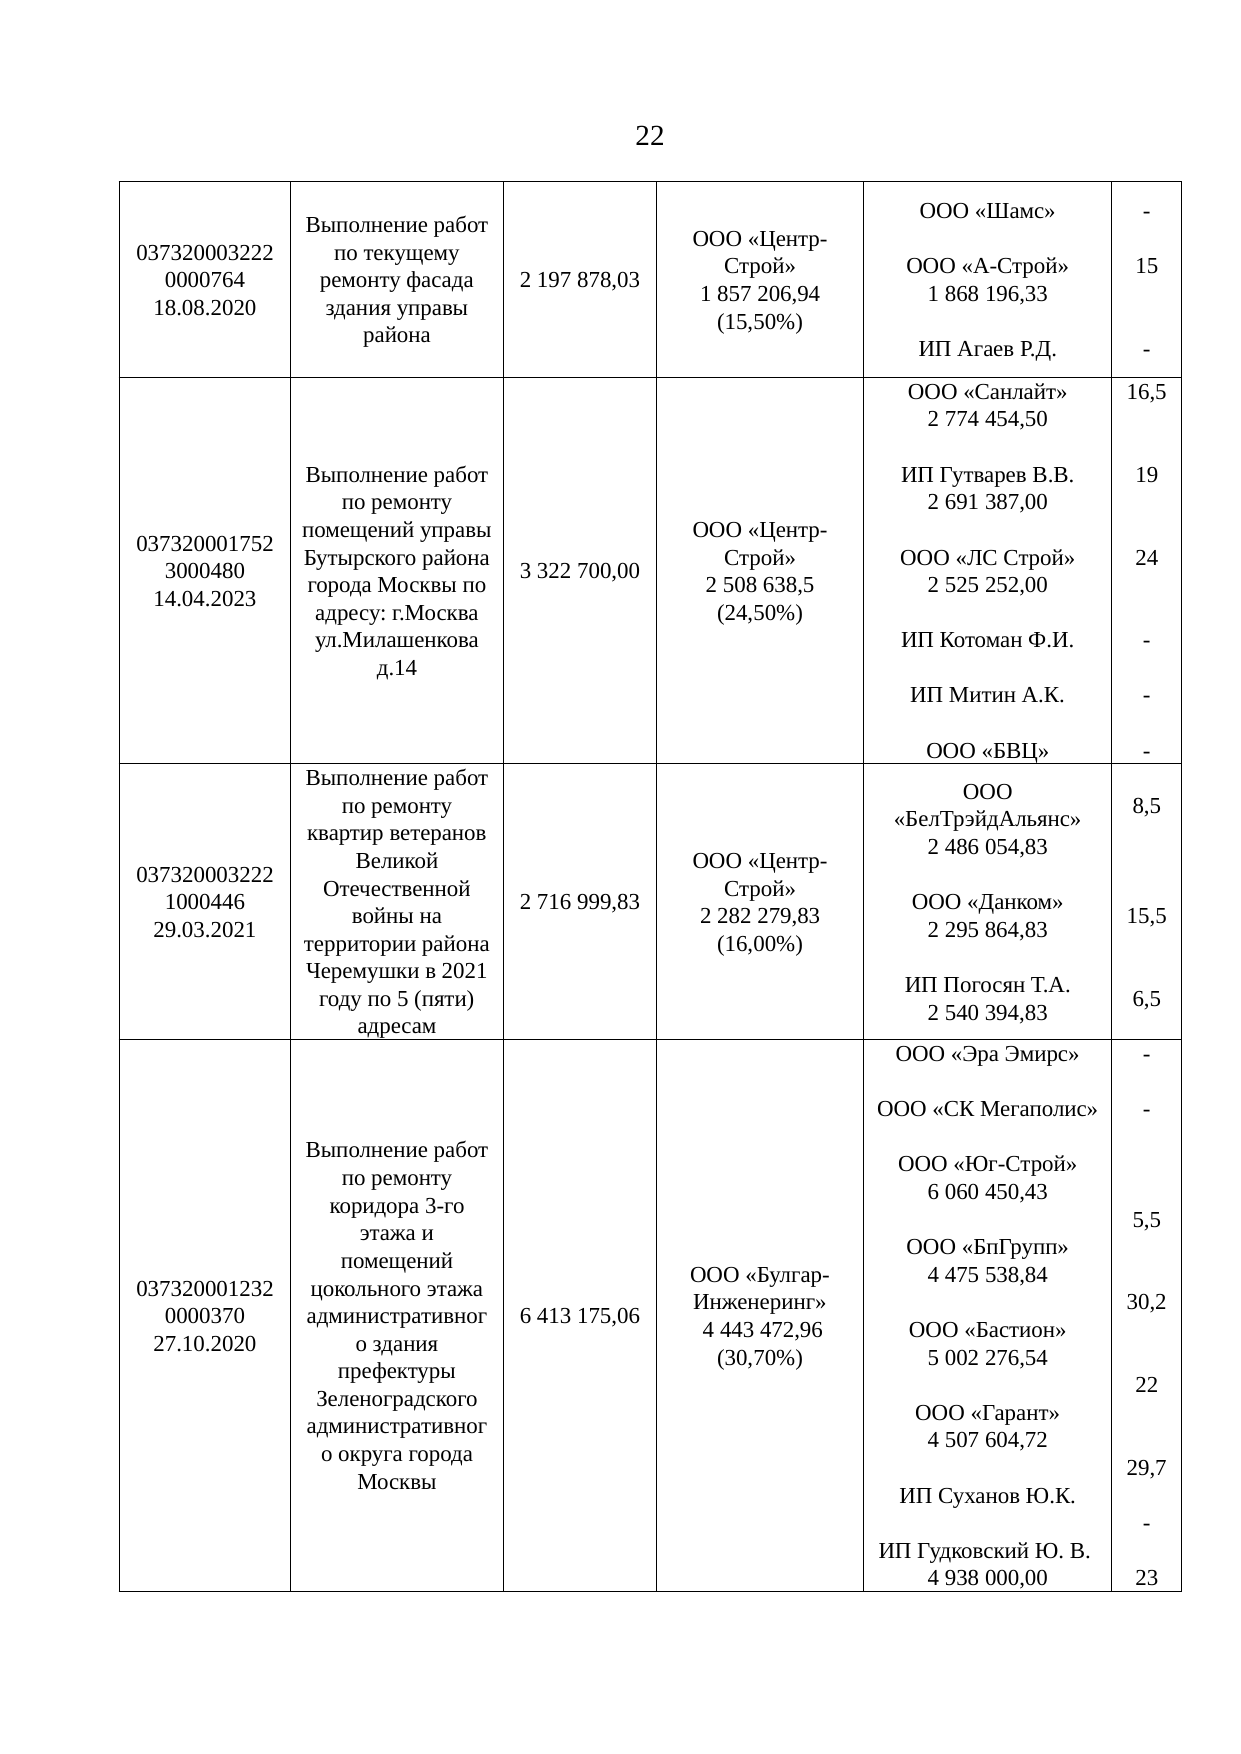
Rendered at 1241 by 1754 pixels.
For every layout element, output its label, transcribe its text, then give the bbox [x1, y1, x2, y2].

table_cell 2 716 999,83 [504, 764, 656, 1039]
table_cell ООО «БелТрэйдАльянс» 2 486 054,83 ООО «Данком» 2 295 864,83 ИП Погосян Т.А. 2 540 394,83 [864, 764, 1111, 1039]
table_cell Выполнение работ по ремонту помещений управы Бутырского района города Москвы по адресу: г.Москва ул.Милашенкова д.14 [291, 378, 503, 763]
table_cell ООО «Санлайт» 2 774 454,50 ИП Гутварев В.В. 2 691 387,00 ООО «ЛС Строй» 2 525 252,00 ИП Котоман Ф.И. ИП Митин А.К. ООО «БВЦ» [864, 378, 1111, 763]
table_cell ООО «Центр-Строй» 2 282 279,83 (16,00%) [657, 764, 863, 1039]
table_cell - - 5,5 30,2 22 29,7 - 23 [1112, 1040, 1181, 1591]
table_cell 2 197 878,03 [504, 182, 656, 377]
table_cell Выполнение работ по текущему ремонту фасада здания управы района [291, 182, 503, 377]
table_cell - 15 - [1112, 182, 1181, 377]
table_cell 3 322 700,00 [504, 378, 656, 763]
table_cell ООО «Центр-Строй» 2 508 638,5 (24,50%) [657, 378, 863, 763]
table_cell ООО «Шамс» ООО «А-Строй» 1 868 196,33 ИП Агаев Р.Д. [864, 182, 1111, 377]
table_cell ООО «Эра Эмирс» ООО «СК Мегаполис» ООО «Юг-Строй» 6 060 450,43 ООО «БпГрупп» 4 475 538,84 ООО «Бастион» 5 002 276,54 ООО «Гарант» 4 507 604,72 ИП Суханов Ю.К. ИП Гудковский Ю. В. 4 938 000,00 [864, 1040, 1111, 1591]
table_cell ООО «Центр-Строй» 1 857 206,94 (15,50%) [657, 182, 863, 377]
table_cell 0373200032221000446 29.03.2021 [120, 764, 290, 1039]
table_cell ООО «Булгар-Инженеринг» 4 443 472,96 (30,70%) [657, 1040, 863, 1591]
table_cell 0373200032220000764 18.08.2020 [120, 182, 290, 377]
table_cell 8,5 15,5 6,5 [1112, 764, 1181, 1039]
table_cell Выполнение работ по ремонту квартир ветеранов Великой Отечественной войны на территории района Черемушки в 2021 году по 5 (пяти) адресам [291, 764, 503, 1039]
table_cell 0373200017523000480 14.04.2023 [120, 378, 290, 763]
table_cell 0373200012320000370 27.10.2020 [120, 1040, 290, 1591]
table_cell 16,5 19 24 - - - [1112, 378, 1181, 763]
table_cell Выполнение работ по ремонту коридора 3-го этажа и помещений цокольного этажа административного здания префектуры Зеленоградского административного округа города Москвы [291, 1040, 503, 1591]
table_cell 6 413 175,06 [504, 1040, 656, 1591]
